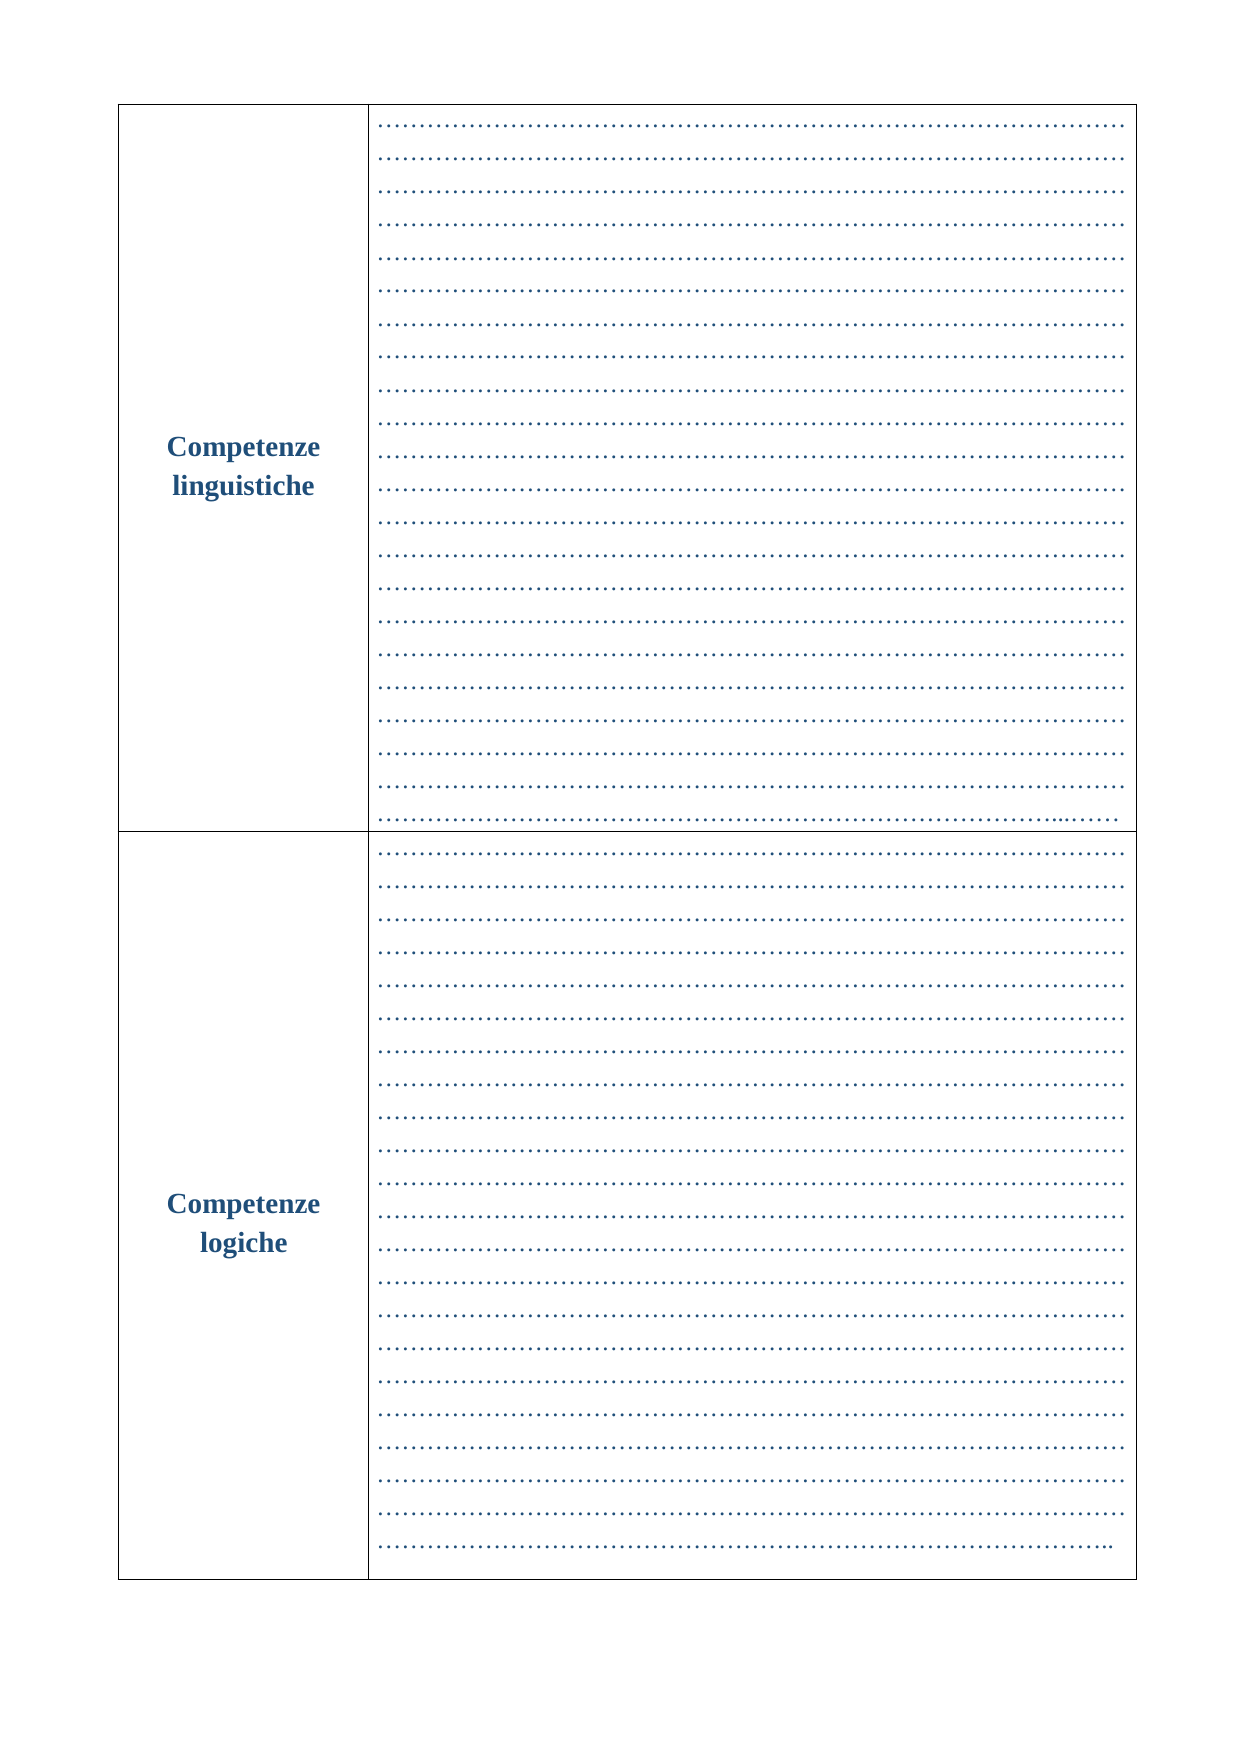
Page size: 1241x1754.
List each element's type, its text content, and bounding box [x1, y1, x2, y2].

table_header ………………………………………………………………………………………………………………………………………………………………………………………………………………………………………………………………………………………………………………………………………………………………………………………………………………………………………………………………………………………………………………………………………………………………………………………………………………………………………………………………………………………………………………………………………………………………………………………………………………………………………………………………………………………………………………………………………………………………………………………………………………………………………………………………………………………………………………………………………………………………………………………………………………………………………………………………………………………………………………………………………………………………………………………………………………………………………………………………………………………………………………………………………………………………………………………………………………………………………………………………………………………………………………………………………………………………………………………………………………………...…… [369, 105, 1136, 831]
table_header Competenze linguistiche [119, 105, 368, 831]
table_cell Competenze logiche [119, 832, 368, 1579]
table_cell …………………………………………………………………………………………………………………………………………………………………………………………………………………………………………………………………………………………………………………………………………………………………………………………………………………………………………………………………………………………………………………………………………………………………………………………………………………………………………………………………………………………………………………………………………………………………………………………………………………………………………………………………………………………………………………………………………………………………………………………………………………………………………………………………………………………………………………………………………………………………………………………………………………………………………………………………………………………………………………………………………………………………………………………………………………………………………………………………………………………………………………………………………………………………………………………………………………………………………………………………………………………………………………………………………………………………………………………………………………………….. [369, 832, 1136, 1579]
